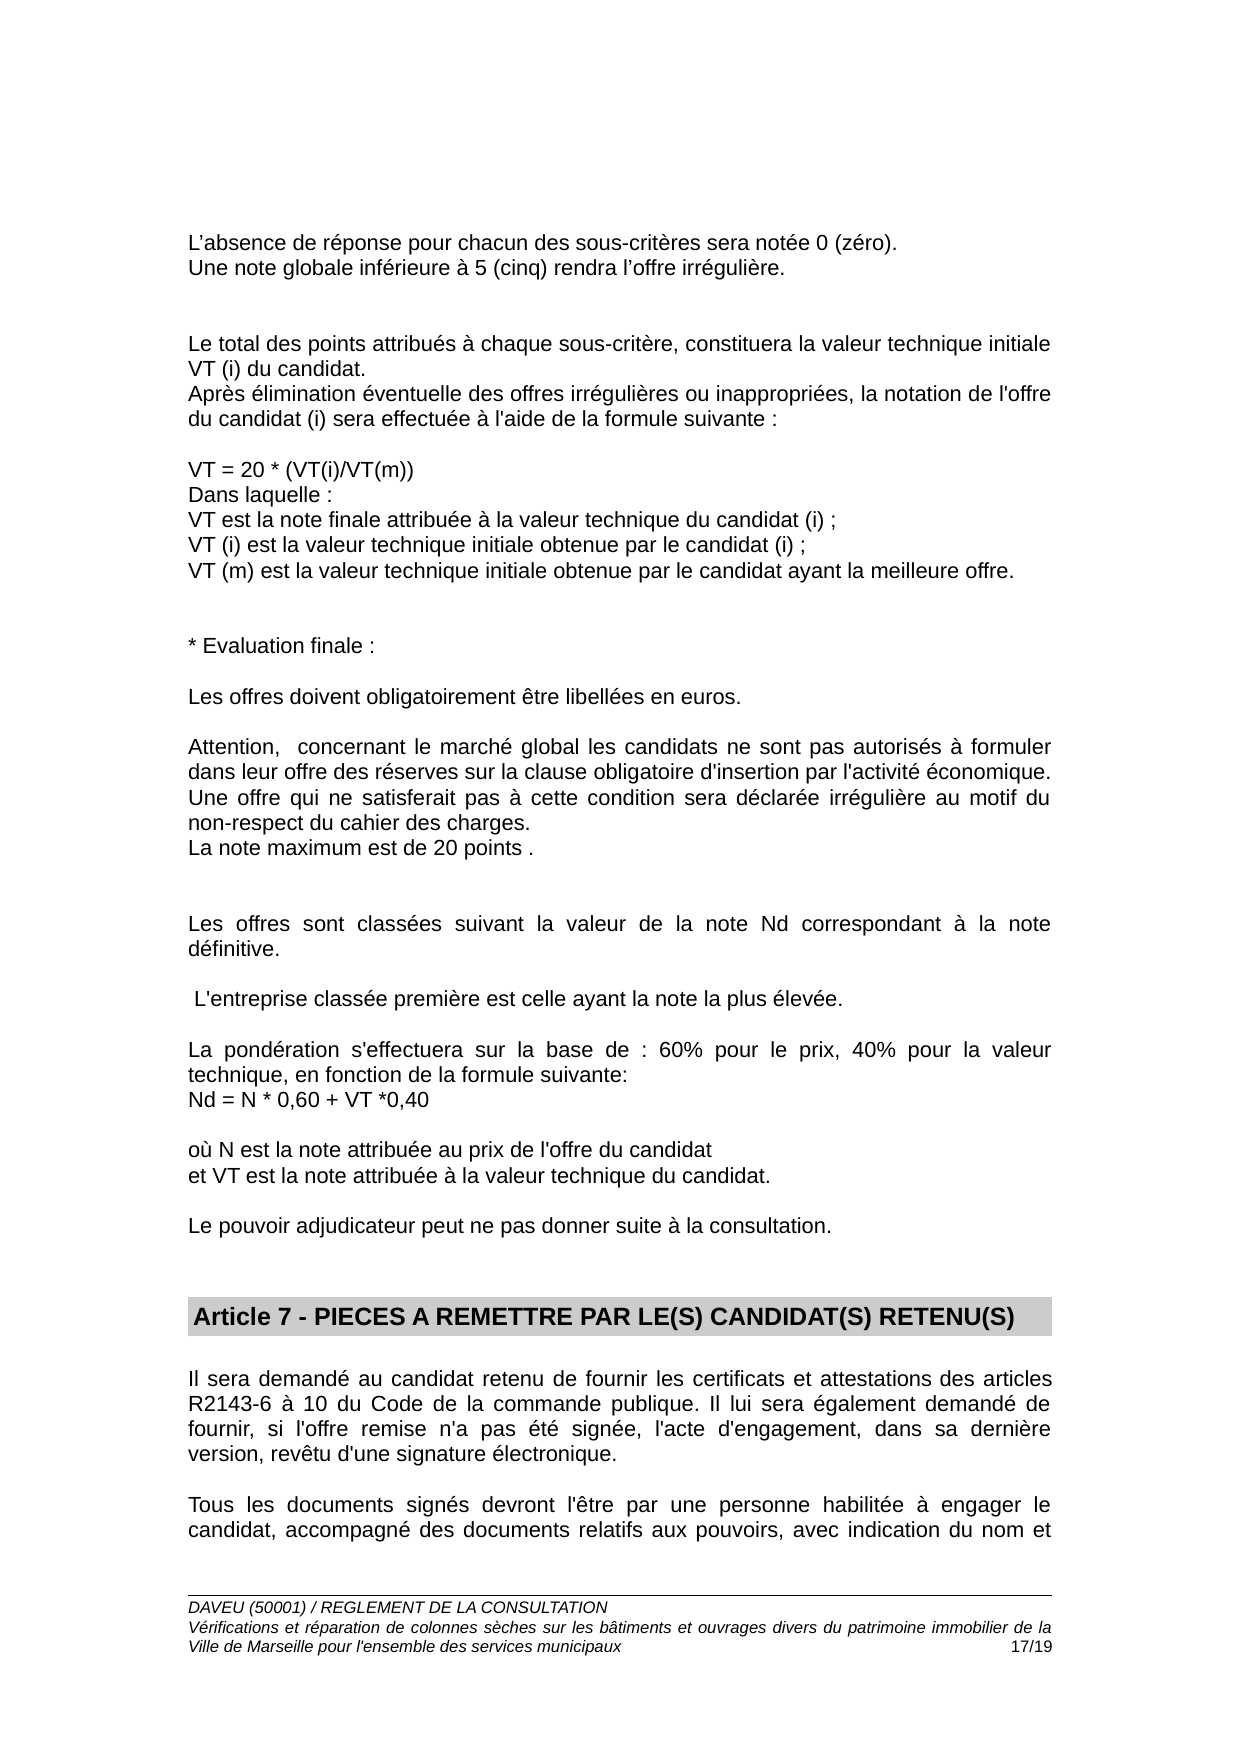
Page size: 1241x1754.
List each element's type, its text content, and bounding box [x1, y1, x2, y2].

text L'entreprise classée première est celle ayant la note la plus élevée. [188, 986, 1052, 1011]
text Tous les documents signés devront l'être par une personne habilitée à engager le candidat, accompagné des documents relatifs aux pouvoirs, avec indication du nom et [188, 1492, 1052, 1542]
text Il sera demandé au candidat retenu de fournir les certificats et attestations des articles R2143-6 à 10 du Code de la commande publique. Il lui sera également demandé de fournir, si l'offre remise n'a pas été signée, l'acte d'engagement, dans sa dernière version, revêtu d'une signature électronique. [188, 1366, 1052, 1466]
subtitle PIECES A REMETTRE PAR LE(S) CANDIDAT(S) RETENU(S) [190, 1300, 1050, 1334]
text La pondération s'effectuera sur la base de : 60% pour le prix, 40% pour la valeur technique, en fonction de la formule suivante: [188, 1036, 1052, 1087]
text Après élimination éventuelle des offres irrégulières ou inappropriées, la notation de l'offre du candidat (i) sera effectuée à l'aide de la formule suivante : [188, 381, 1052, 431]
text Dans laquelle : [188, 482, 1052, 507]
text Le pouvoir adjudicateur peut ne pas donner suite à la consultation. [188, 1213, 1052, 1238]
text VT est la note finale attribuée à la valeur technique du candidat (i) ; [188, 507, 1052, 532]
text VT = 20 * (VT(i)/VT(m)) [188, 457, 1052, 482]
text L’absence de réponse pour chacun des sous-critères sera notée 0 (zéro). [188, 230, 1052, 255]
text VT (i) est la valeur technique initiale obtenue par le candidat (i) ; [188, 532, 1052, 557]
text * Evaluation finale : [188, 633, 1052, 658]
text La note maximum est de 20 points . [188, 835, 1052, 860]
text VT (m) est la valeur technique initiale obtenue par le candidat ayant la meilleure offre. [188, 557, 1052, 583]
text où N est la note attribuée au prix de l'offre du candidat [188, 1137, 1052, 1162]
text Une note globale inférieure à 5 (cinq) rendra l’offre irrégulière. [188, 255, 1052, 280]
text Nd = N * 0,60 + VT *0,40 [188, 1087, 1052, 1112]
text Le total des points attribués à chaque sous-critère, constituera la valeur technique initiale VT (i) du candidat. [188, 331, 1052, 381]
text et VT est la note attribuée à la valeur technique du candidat. [188, 1162, 1052, 1188]
text Les offres doivent obligatoirement être libellées en euros. [188, 683, 1052, 709]
text Les offres sont classées suivant la valeur de la note Nd correspondant à la note définitive. [188, 910, 1052, 961]
text Attention, concernant le marché global les candidats ne sont pas autorisés à formuler dans leur offre des réserves sur la clause obligatoire d'insertion par l'activité économique. Une offre qui ne satisferait pas à cette condition sera déclarée irrégulière au motif du non-respect du cahier des charges. [188, 734, 1052, 835]
